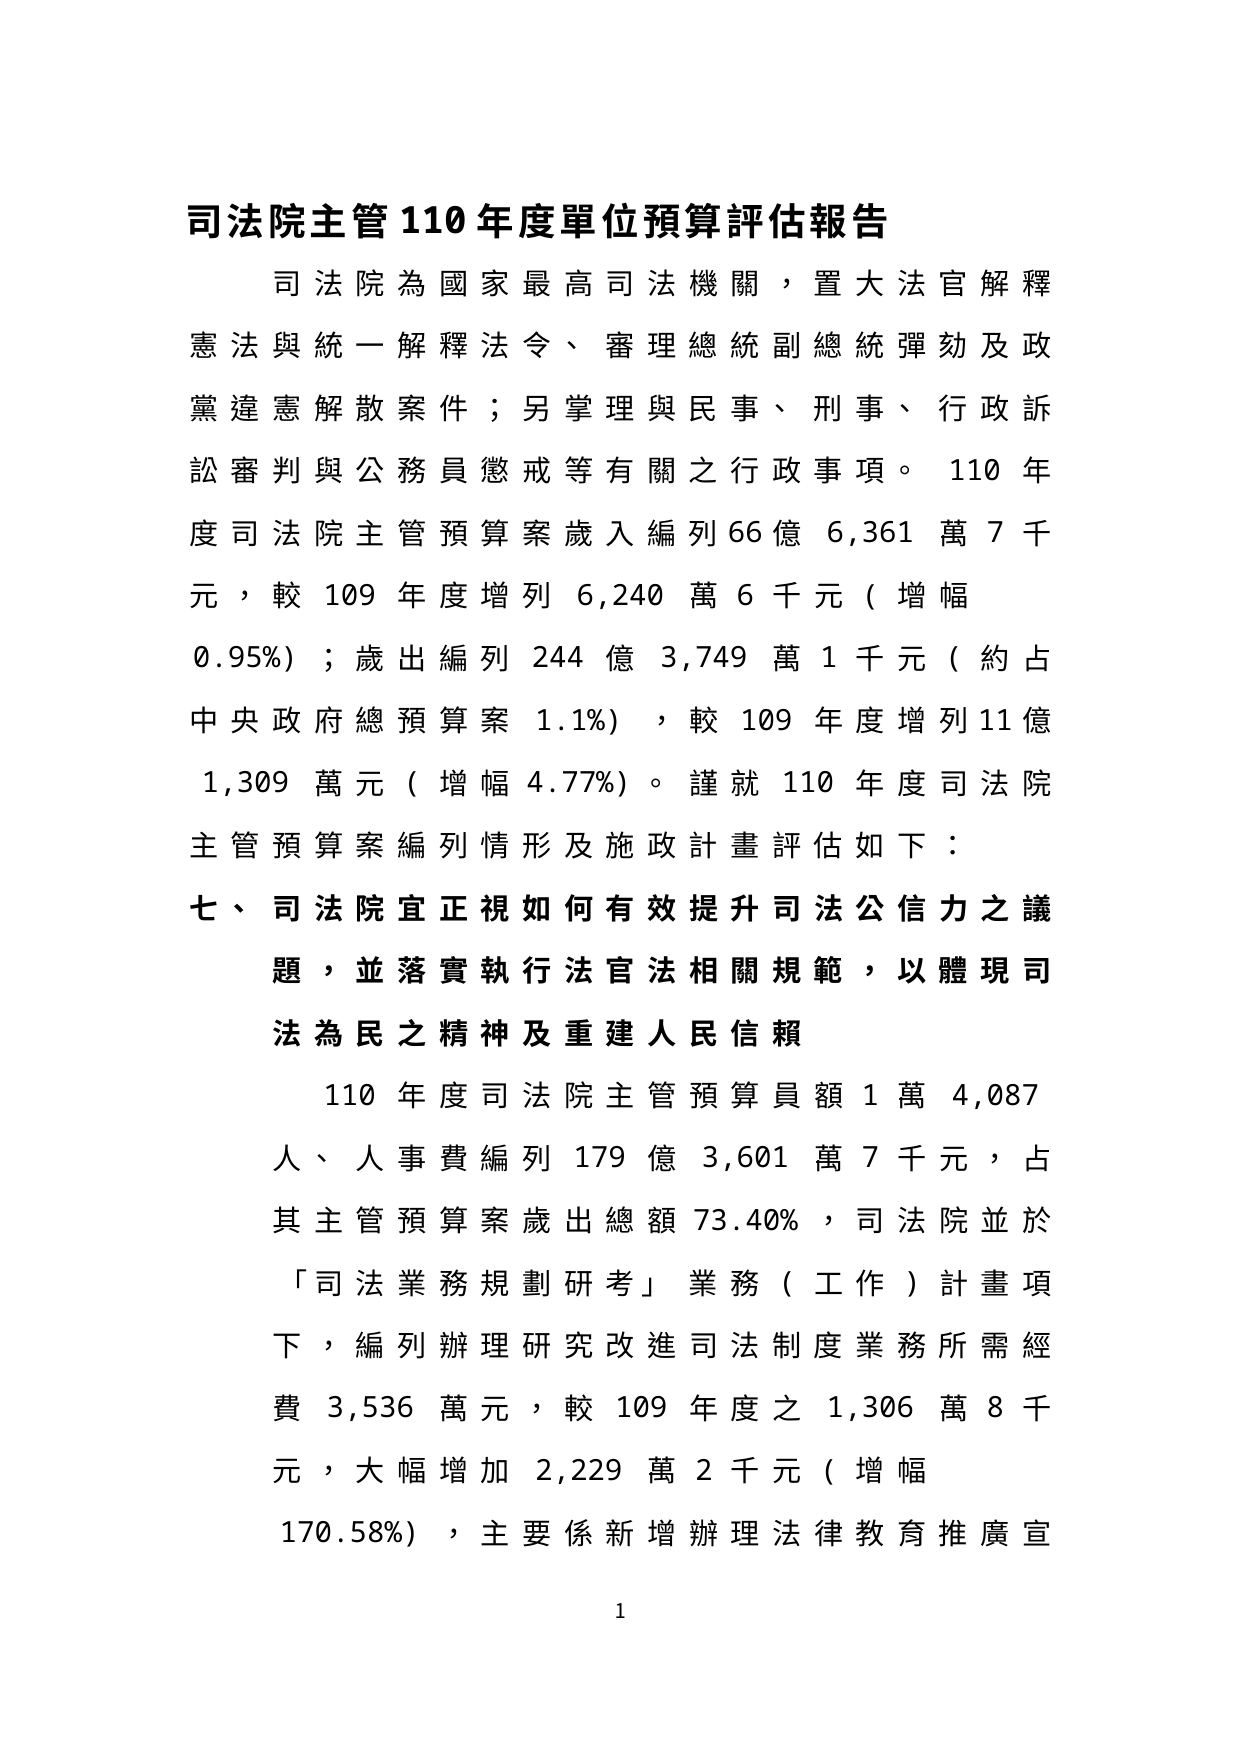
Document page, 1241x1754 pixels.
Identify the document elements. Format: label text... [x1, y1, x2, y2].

text 司法院為國家最高司法機關，置大法官解釋憲法與統一解釋法令、審理總統副總統彈劾及政黨違憲解散案件；另掌理與民事、刑事、行政訴訟審判與公務員懲戒等有關之行政事項。110年度司法院主管預算案歲入編列66億6,361萬7千元，較109年度增列6,240萬6千元(增幅0.95%)；歲出編列244億3,749萬1千元(約占中央政府總預算案1.1%)，較109年度增列11億1,309萬元(增幅4.77%)。謹就110年度司法院主管預算案編列情形及施政計畫評估如下： [183, 240, 1058, 865]
text 司法院主管110年度單位預算評估報告 [183, 177, 1058, 240]
text 110年度司法院主管預算員額1萬4,087人、人事費編列179億3,601萬7千元，占其主管預算案歲出總額73.40%，司法院並於「司法業務規劃研考」業務(工作)計畫項下，編列辦理研究改進司法制度業務所需經費3,536萬元，較109年度之1,306萬8千元，大幅增加2,229萬2千元(增幅170.58%)，主要係新增辦理法律教育推廣宣 [242, 1052, 1058, 1552]
text 七、司法院宜正視如何有效提升司法公信力之議題，並落實執行法官法相關規範，以體現司法為民之精神及重建人民信賴 [183, 865, 1058, 1052]
